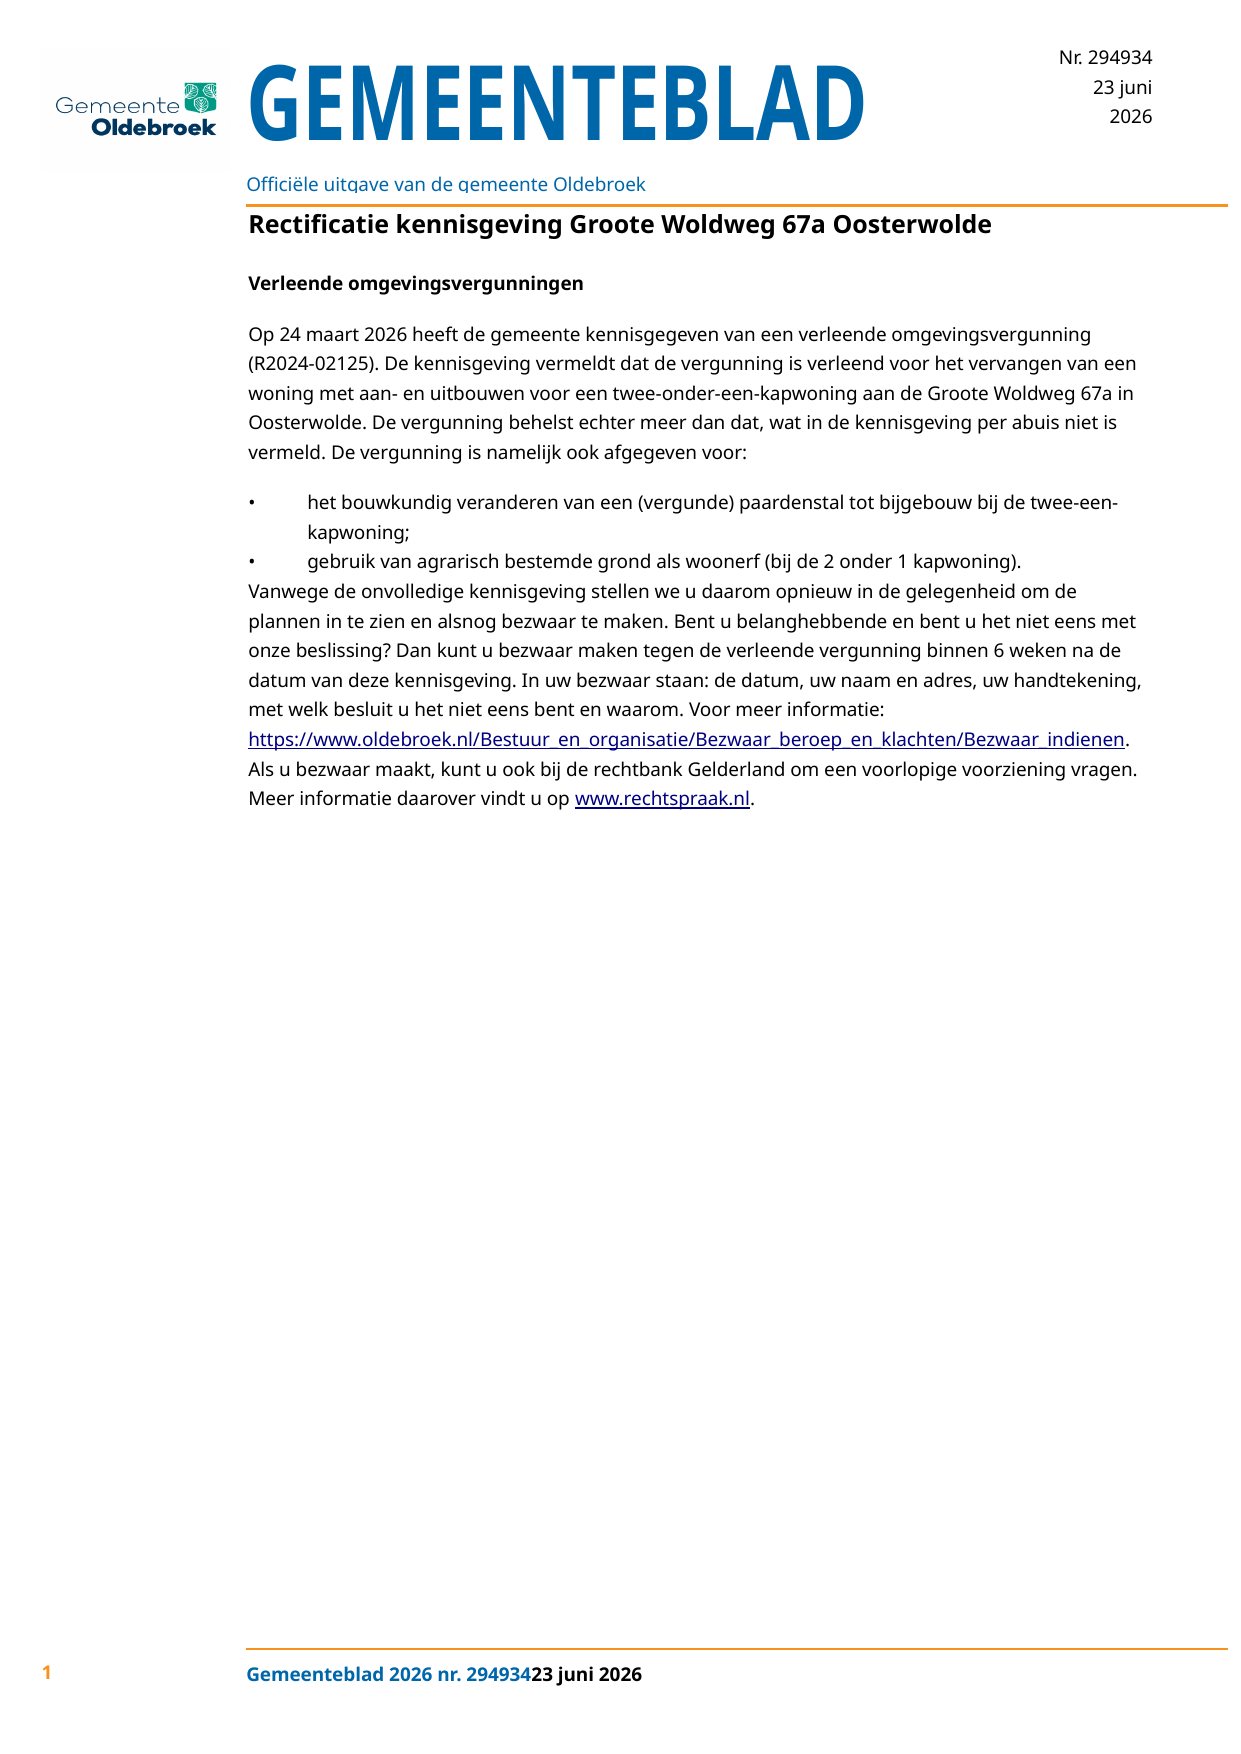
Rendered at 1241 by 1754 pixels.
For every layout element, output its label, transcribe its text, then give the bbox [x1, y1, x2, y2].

list het bouwkundig veranderen van een (vergunde) paardenstal tot bijgebouw bij de twee-een-kapwoning; [248, 489, 1152, 545]
list gebruik van agrarisch bestemde grond als woonerf (bij de 2 onder 1 kapwoning). [248, 549, 1152, 574]
text Rectificatie kennisgeving Groote Woldweg 67a Oosterwolde [248, 207, 1152, 241]
text Vanwege de onvolledige kennisgeving stellen we u daarom opnieuw in de gelegenheid om de plannen in te zien en alsnog bezwaar te maken. Bent u belanghebbende en bent u het niet eens met onze beslissing? Dan kunt u bezwaar maken tegen de verleende vergunning binnen 6 weken na de datum van deze kennisgeving. In uw bezwaar staan: de datum, uw naam en adres, uw handtekening, met welk besluit u het niet eens bent en waarom. Voor meer informatie: https://www.oldebroek.nl/Bestuur_en_organisatie/Bezwaar_beroep_en_klachten/Bezwaar_indienen. Als u bezwaar maakt, kunt u ook bij de rechtbank Gelderland om een voorlopige voorziening vragen. Meer informatie daarover vindt u op www.rechtspraak.nl. [248, 578, 1152, 811]
text Op 24 maart 2026 heeft de gemeente kennisgegeven van een verleende omgevingsvergunning (R2024-02125). De kennisgeving vermeldt dat de vergunning is verleend voor het vervangen van een woning met aan- en uitbouwen voor een twee-onder-een-kapwoning aan de Groote Woldweg 67a in Oosterwolde. De vergunning behelst echter meer dan dat, wat in de kennisgeving per abuis niet is vermeld. De vergunning is namelijk ook afgegeven voor: [248, 321, 1152, 465]
text Verleende omgevingsvergunningen [248, 270, 1152, 296]
picture [41, 47, 231, 172]
